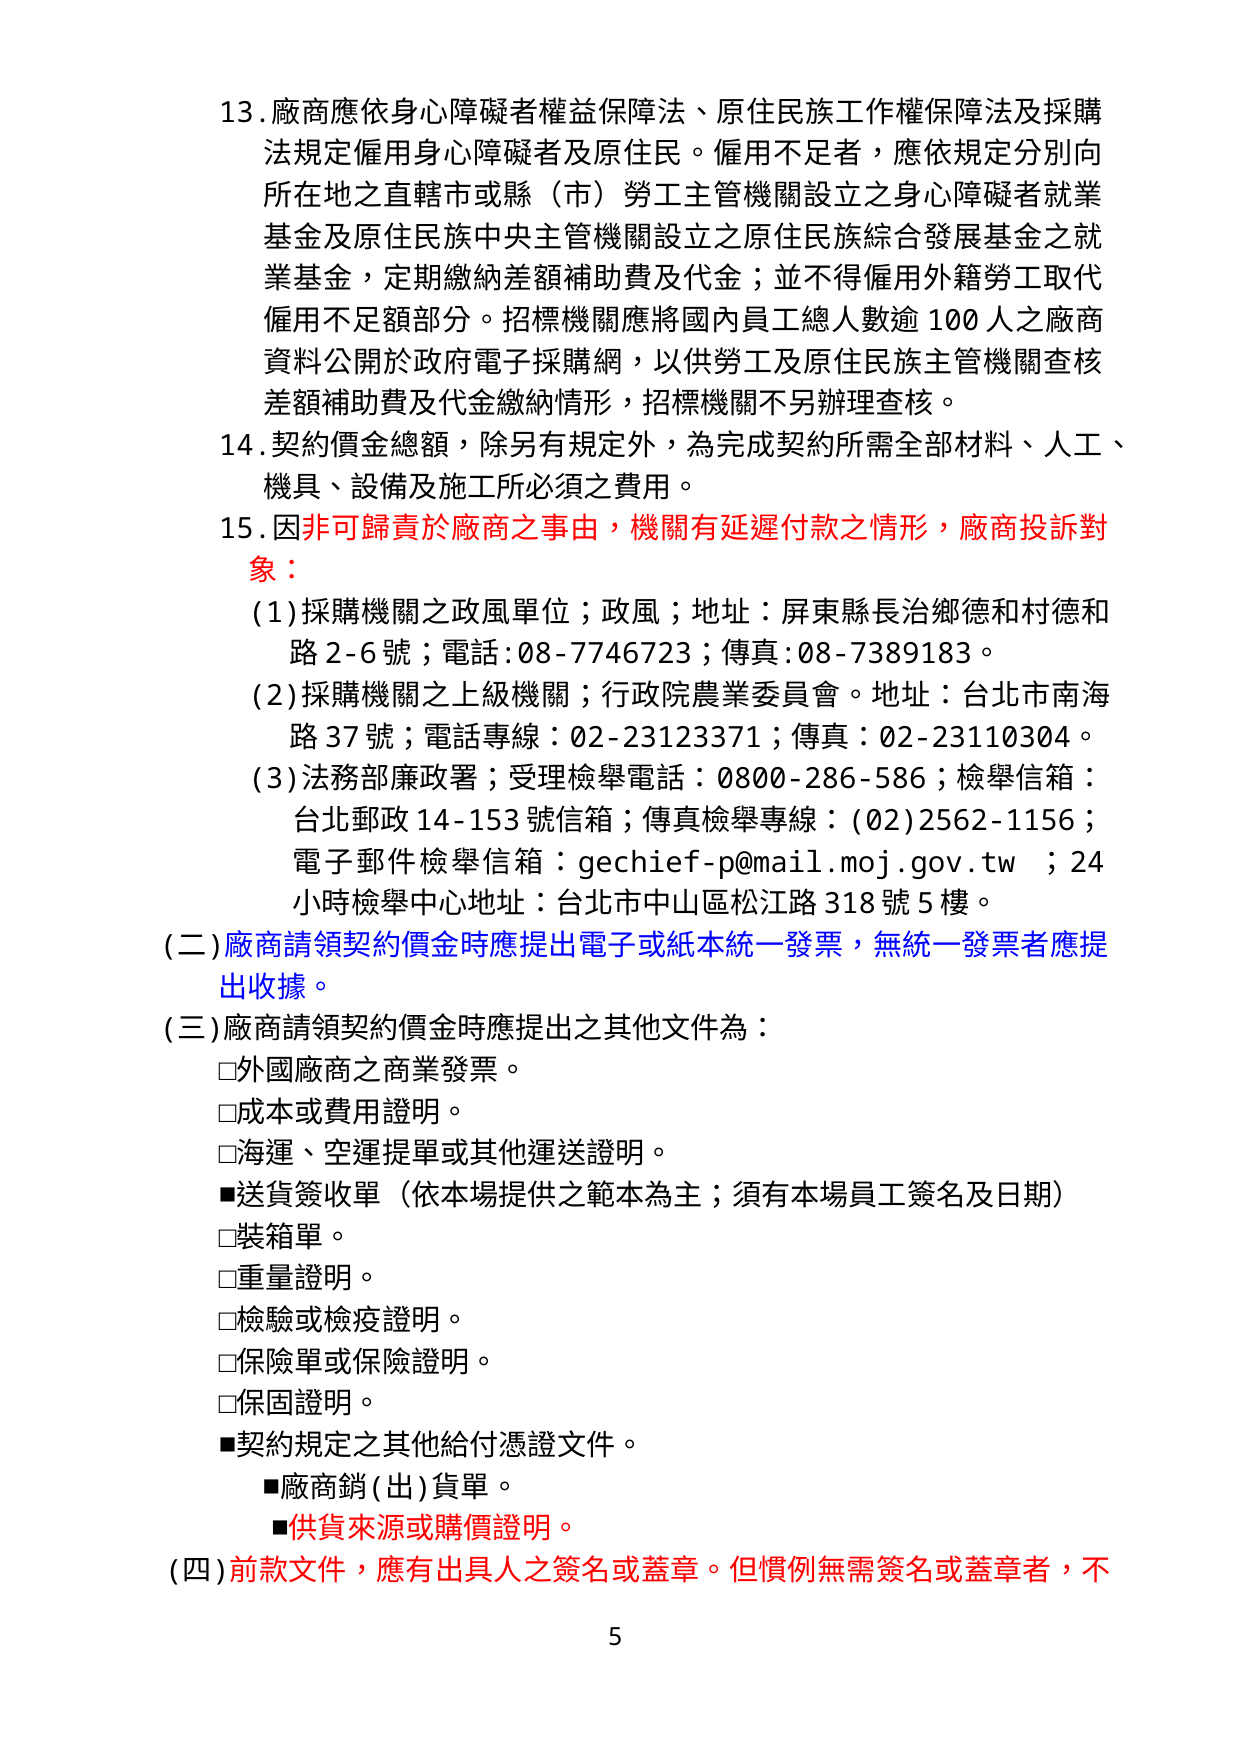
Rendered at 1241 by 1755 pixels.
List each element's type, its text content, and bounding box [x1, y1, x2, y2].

text □重量證明。 [218, 1255, 1110, 1297]
text ■供貨來源或購價證明。 [218, 1505, 1110, 1547]
text ■廠商銷(出)貨單。 [218, 1464, 1110, 1505]
text 13.廠商應依身心障礙者權益保障法、原住民族工作權保障法及採購法規定僱用身心障礙者及原住民。僱用不足者，應依規定分別向所在地之直轄市或縣（市）勞工主管機關設立之身心障礙者就業基金及原住民族中央主管機關設立之原住民族綜合發展基金之就業基金，定期繳納差額補助費及代金；並不得僱用外籍勞工取代僱用不足額部分。招標機關應將國內員工總人數逾100人之廠商資料公開於政府電子採購網，以供勞工及原住民族主管機關查核差額補助費及代金繳納情形，招標機關不另辦理查核。 [218, 89, 1104, 422]
text □保固證明。 [218, 1380, 1110, 1422]
text □成本或費用證明。 [218, 1089, 1110, 1130]
text ■送貨簽收單（依本場提供之範本為主；須有本場員工簽名及日期） [218, 1172, 1110, 1214]
text (3)法務部廉政署；受理檢舉電話：0800-286-586；檢舉信箱：台北郵政14-153號信箱；傳真檢舉專線：(02)2562-1156；電子郵件檢舉信箱：gechief-p@mail.moj.gov.tw ；24小時檢舉中心地址：台北市中山區松江路318號5樓。 [248, 755, 1104, 922]
text ■契約規定之其他給付憑證文件。 [218, 1422, 1110, 1464]
text (四)前款文件，應有出具人之簽名或蓋章。但慣例無需簽名或蓋章者，不 [165, 1547, 1110, 1589]
text □檢驗或檢疫證明。 [218, 1297, 1110, 1339]
text (2)採購機關之上級機關；行政院農業委員會。地址：台北市南海路37號；電話專線：02-23123371；傳真：02-23110304。 [248, 672, 1110, 755]
text (1)採購機關之政風單位；政風；地址：屏東縣長治鄉德和村德和路2-6號；電話:08-7746723；傳真:08-7389183。 [248, 589, 1110, 672]
text □海運、空運提單或其他運送證明。 [218, 1130, 1110, 1172]
text (二)廠商請領契約價金時應提出電子或紙本統一發票，無統一發票者應提出收據。 [159, 922, 1110, 1005]
text 14.契約價金總額，除另有規定外，為完成契約所需全部材料、人工、機具、設備及施工所必須之費用。 [218, 422, 1104, 505]
text 15.因非可歸責於廠商之事由，機關有延遲付款之情形，廠商投訴對象： [218, 505, 1110, 589]
text (三)廠商請領契約價金時應提出之其他文件為： [159, 1005, 1110, 1047]
text □外國廠商之商業發票。 [218, 1047, 1110, 1089]
text □裝箱單。 [218, 1214, 1110, 1255]
text □保險單或保險證明。 [218, 1339, 1110, 1380]
